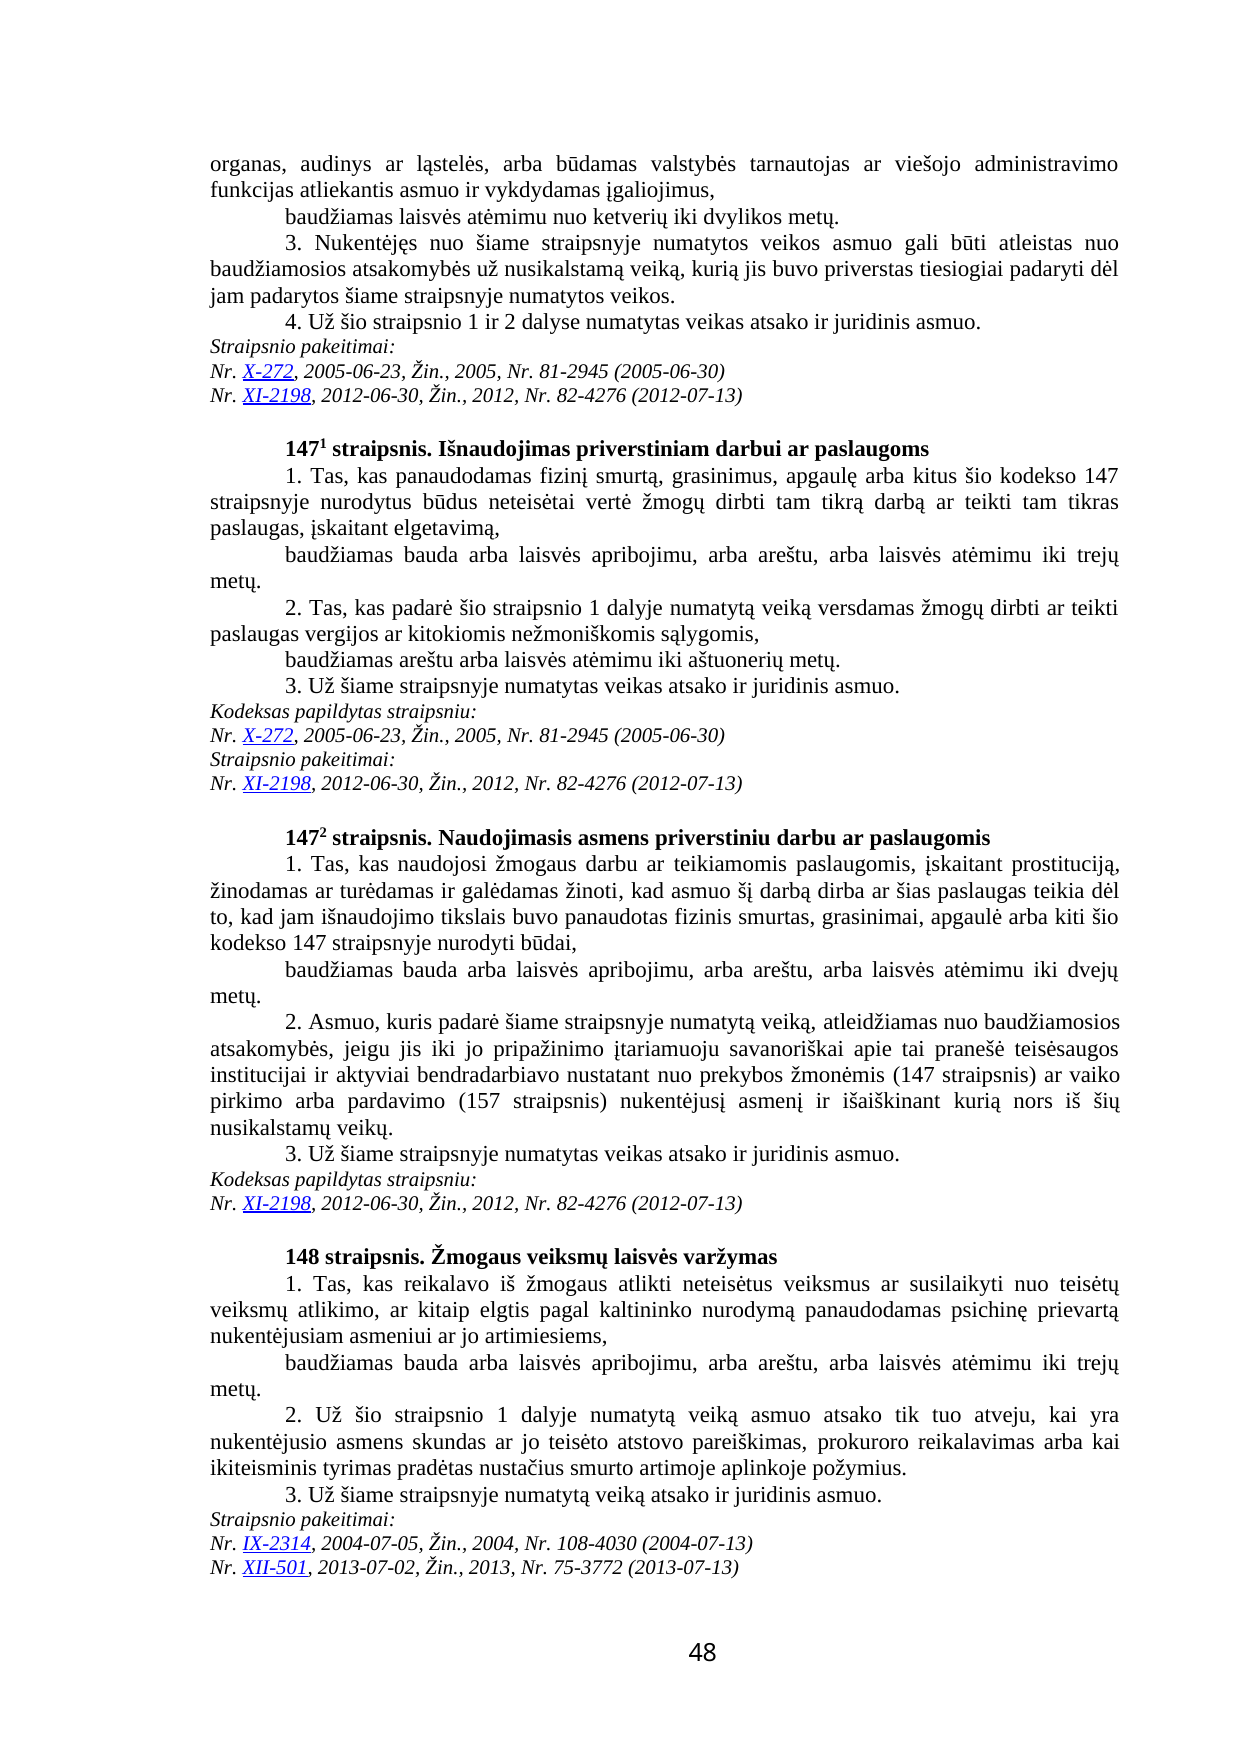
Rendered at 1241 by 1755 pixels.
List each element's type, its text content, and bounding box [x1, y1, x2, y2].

text Nr. XI-2198, 2012-06-30, Žin., 2012, Nr. 82-4276 (2012-07-13) [210, 771, 1120, 795]
text baudžiamas bauda arba laisvės apribojimu, arba areštu, arba laisvės atėmimu iki dvejų metų. [210, 956, 1120, 1008]
text Nr. X-272, 2005-06-23, Žin., 2005, Nr. 81-2945 (2005-06-30) [210, 358, 1120, 383]
text Straipsnio pakeitimai: [210, 334, 1120, 358]
text Nr. X-272, 2005-06-23, Žin., 2005, Nr. 81-2945 (2005-06-30) [210, 723, 1120, 747]
text 3. Nukentėjęs nuo šiame straipsnyje numatytos veikos asmuo gali būti atleistas nuo baudžiamosios atsakomybės už nusikalstamą veiką, kurią jis buvo priverstas tiesiogiai padaryti dėl jam padarytos šiame straipsnyje numatytos veikos. [210, 229, 1120, 308]
text 1471 straipsnis. Išnaudojimas priverstiniam darbui ar paslaugoms [210, 435, 1120, 462]
text Kodeksas papildytas straipsniu: [210, 1167, 1120, 1191]
text baudžiamas laisvės atėmimu nuo ketverių iki dvylikos metų. [210, 203, 1120, 229]
text 1472 straipsnis. Naudojimasis asmens priverstiniu darbu ar paslaugomis [210, 824, 1120, 850]
text 1. Tas, kas panaudodamas fizinį smurtą, grasinimus, apgaulę arba kitus šio kodekso 147 straipsnyje nurodytus būdus neteisėtai vertė žmogų dirbti tam tikrą darbą ar teikti tam tikras paslaugas, įskaitant elgetavimą, [210, 462, 1120, 541]
text baudžiamas bauda arba laisvės apribojimu, arba areštu, arba laisvės atėmimu iki trejų metų. [210, 1349, 1120, 1402]
text baudžiamas areštu arba laisvės atėmimu iki aštuonerių metų. [210, 646, 1120, 673]
text Kodeksas papildytas straipsniu: [210, 699, 1120, 723]
text 148 straipsnis. Žmogaus veiksmų laisvės varžymas [210, 1243, 1120, 1270]
text Nr. XI-2198, 2012-06-30, Žin., 2012, Nr. 82-4276 (2012-07-13) [210, 1191, 1120, 1215]
text 3. Už šiame straipsnyje numatytas veikas atsako ir juridinis asmuo. [210, 1140, 1120, 1167]
text Nr. XI-2198, 2012-06-30, Žin., 2012, Nr. 82-4276 (2012-07-13) [210, 383, 1120, 407]
text baudžiamas bauda arba laisvės apribojimu, arba areštu, arba laisvės atėmimu iki trejų metų. [210, 541, 1120, 593]
text 2. Tas, kas padarė šio straipsnio 1 dalyje numatytą veiką versdamas žmogų dirbti ar teikti paslaugas vergijos ar kitokiomis nežmoniškomis sąlygomis, [210, 593, 1120, 646]
text organas, audinys ar ląstelės, arba būdamas valstybės tarnautojas ar viešojo administravimo funkcijas atliekantis asmuo ir vykdydamas įgaliojimus, [210, 150, 1120, 203]
text Nr. XII-501, 2013-07-02, Žin., 2013, Nr. 75-3772 (2013-07-13) [210, 1555, 1120, 1579]
text 1. Tas, kas naudojosi žmogaus darbu ar teikiamomis paslaugomis, įskaitant prostituciją, žinodamas ar turėdamas ir galėdamas žinoti, kad asmuo šį darbą dirba ar šias paslaugas teikia dėl to, kad jam išnaudojimo tikslais buvo panaudotas fizinis smurtas, grasinimai, apgaulė arba kiti šio kodekso 147 straipsnyje nurodyti būdai, [210, 850, 1120, 956]
text Nr. IX-2314, 2004-07-05, Žin., 2004, Nr. 108-4030 (2004-07-13) [210, 1531, 1120, 1555]
text 2. Asmuo, kuris padarė šiame straipsnyje numatytą veiką, atleidžiamas nuo baudžiamosios atsakomybės, jeigu jis iki jo pripažinimo įtariamuoju savanoriškai apie tai pranešė teisėsaugos institucijai ir aktyviai bendradarbiavo nustatant nuo prekybos žmonėmis (147 straipsnis) ar vaiko pirkimo arba pardavimo (157 straipsnis) nukentėjusį asmenį ir išaiškinant kurią nors iš šių nusikalstamų veikų. [210, 1008, 1120, 1140]
text 3. Už šiame straipsnyje numatytą veiką atsako ir juridinis asmuo. [210, 1481, 1120, 1507]
text 4. Už šio straipsnio 1 ir 2 dalyse numatytas veikas atsako ir juridinis asmuo. [210, 308, 1120, 334]
text Straipsnio pakeitimai: [210, 1507, 1120, 1531]
text 3. Už šiame straipsnyje numatytas veikas atsako ir juridinis asmuo. [210, 673, 1120, 699]
text 1. Tas, kas reikalavo iš žmogaus atlikti neteisėtus veiksmus ar susilaikyti nuo teisėtų veiksmų atlikimo, ar kitaip elgtis pagal kaltininko nurodymą panaudodamas psichinę prievartą nukentėjusiam asmeniui ar jo artimiesiems, [210, 1270, 1120, 1349]
text Straipsnio pakeitimai: [210, 747, 1120, 771]
text 2. Už šio straipsnio 1 dalyje numatytą veiką asmuo atsako tik tuo atveju, kai yra nukentėjusio asmens skundas ar jo teisėto atstovo pareiškimas, prokuroro reikalavimas arba kai ikiteisminis tyrimas pradėtas nustačius smurto artimoje aplinkoje požymius. [210, 1402, 1120, 1481]
